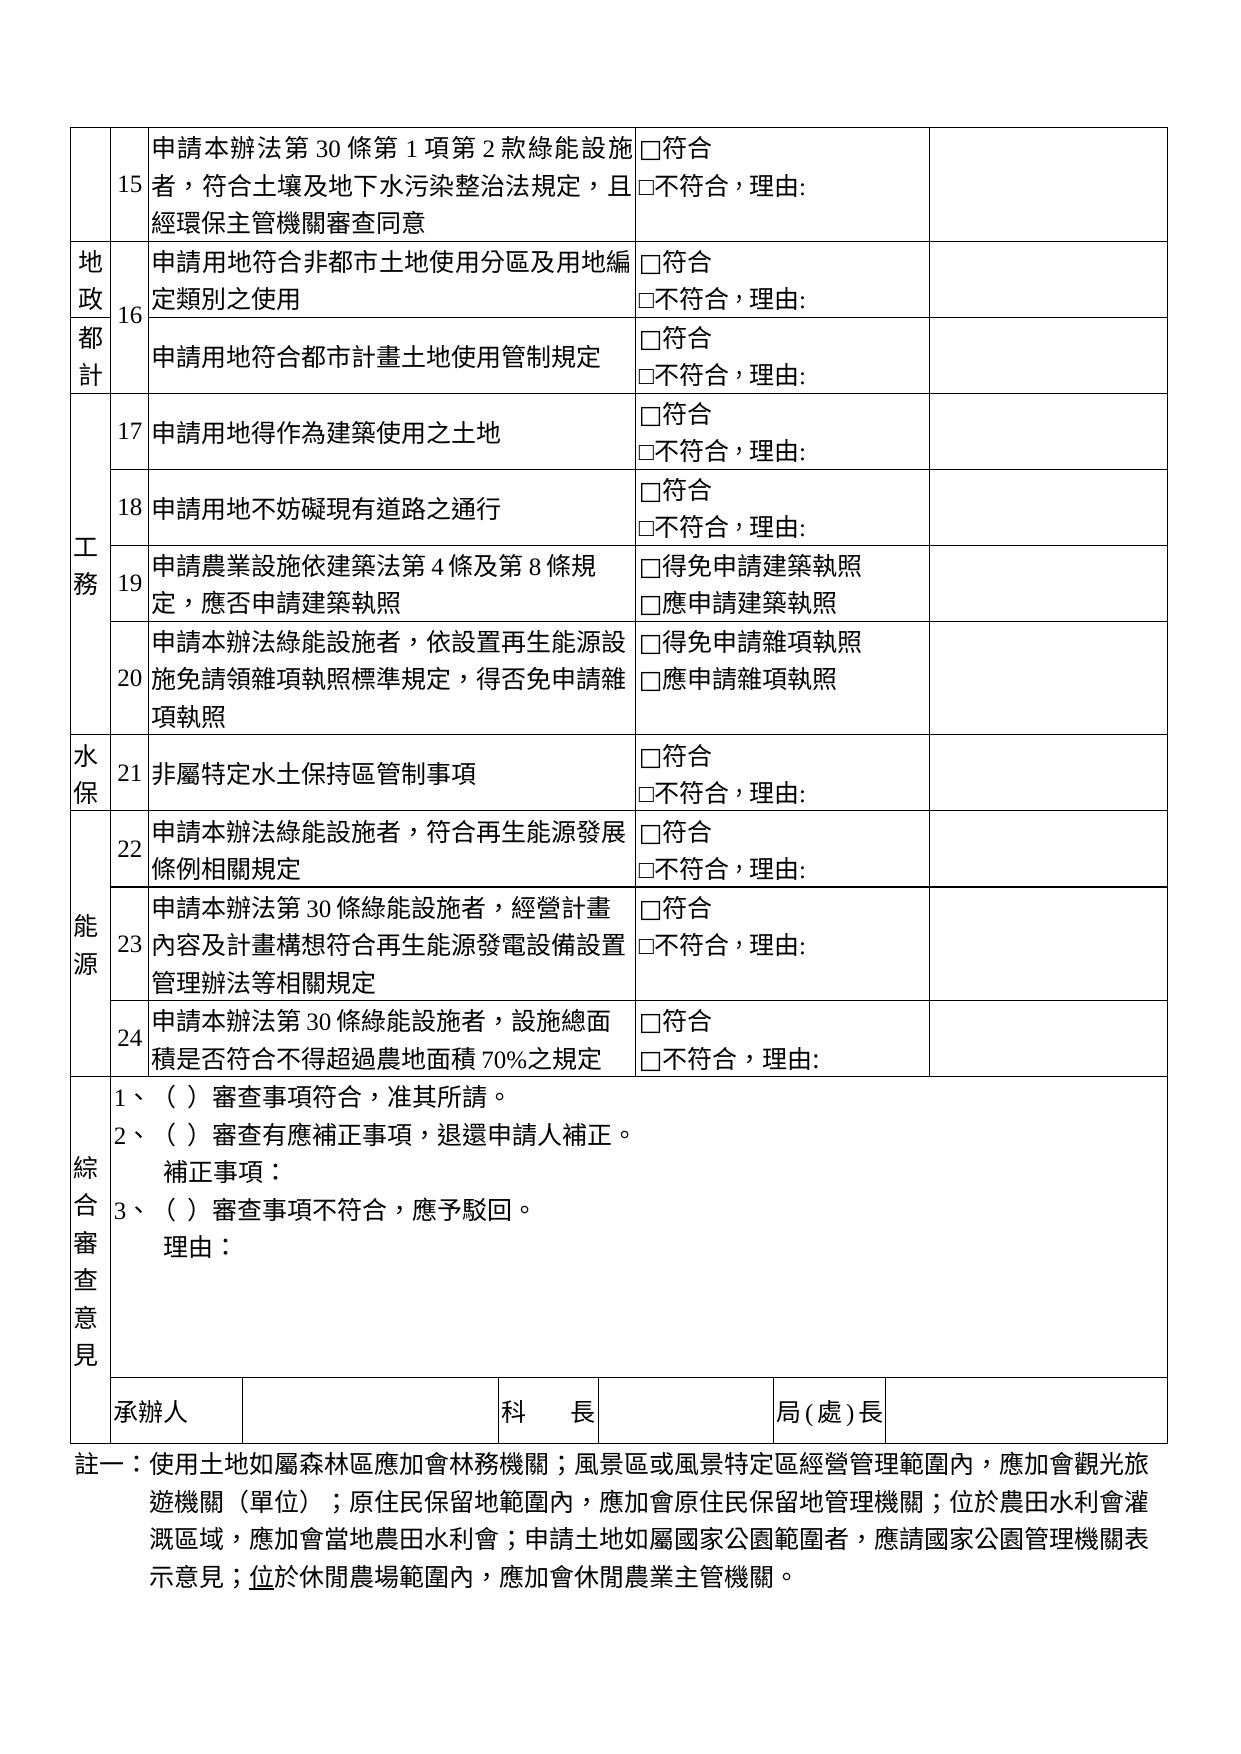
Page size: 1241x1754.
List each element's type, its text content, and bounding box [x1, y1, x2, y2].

table_cell □符合 □不符合，理由: [636, 470, 929, 545]
table_cell 申請用地符合非都市土地使用分區及用地編定類別之使用 [149, 242, 635, 317]
table_cell [243, 1378, 498, 1443]
table_cell 21 [111, 735, 148, 810]
table_cell 16 [111, 242, 148, 393]
table_cell 申請用地得作為建築使用之土地 [149, 394, 635, 469]
table_cell 局(處)長 [774, 1378, 885, 1443]
table_cell 申請本辦法第30條綠能設施者，設施總面積是否符合不得超過農地面積70%之規定 [149, 1001, 635, 1076]
table_cell □符合 □不符合，理由: [636, 811, 929, 886]
table_cell [930, 546, 1167, 621]
table_cell [930, 394, 1167, 469]
table_cell 申請本辦法第30條第1項第2款綠能設施者，符合土壤及地下水污染整治法規定，且經環保主管機關審查同意 [149, 128, 635, 241]
table_cell 水 保 [71, 735, 110, 810]
table_cell [930, 888, 1167, 1000]
table_cell [930, 735, 1167, 810]
table_cell □符合 □不符合，理由: [636, 888, 929, 1000]
table_cell 申請用地不妨礙現有道路之通行 [149, 470, 635, 545]
text 註一：使用土地如屬森林區應加會林務機關；風景區或風景特定區經營管理範圍內，應加會觀光旅遊機關（單位）；原住民保留地範圍內，應加會原住民保留地管理機關；位於農田水利會灌溉區域，應加會當地農田水利會；申請土地如屬國家公園範圍者，應請國家公園管理機關表示意見；位於休閒農場範圍內，應加會休閒農業主管機關。 [74, 1444, 1166, 1594]
table_cell 申請用地符合都市計畫土地使用管制規定 [149, 318, 635, 393]
table_cell 申請本辦法綠能設施者，依設置再生能源設施免請領雜項執照標準規定，得否免申請雜項執照 [149, 622, 635, 734]
table_cell 15 [111, 128, 148, 241]
table_cell [886, 1378, 1167, 1443]
table_cell [930, 1001, 1167, 1076]
table_cell 22 [111, 811, 148, 886]
table_cell □符合 □不符合，理由: [636, 318, 929, 393]
table_cell □符合 □不符合，理由: [636, 128, 929, 241]
table_cell 17 [111, 394, 148, 469]
table_cell 20 [111, 622, 148, 734]
table_cell [930, 811, 1167, 886]
table_cell 24 [111, 1001, 148, 1076]
table_cell 非屬特定水土保持區管制事項 [149, 735, 635, 810]
table_cell [930, 318, 1167, 393]
table_cell 能源 [71, 811, 110, 1076]
table_cell □符合 □不符合，理由: [636, 735, 929, 810]
table_cell [930, 470, 1167, 545]
table_cell 申請本辦法第30條綠能設施者，經營計畫內容及計畫構想符合再生能源發電設備設置管理辦法等相關規定 [149, 888, 635, 1000]
table_cell 申請本辦法綠能設施者，符合再生能源發展條例相關規定 [149, 811, 635, 886]
table_cell 申請農業設施依建築法第4條及第8條規定，應否申請建築執照 [149, 546, 635, 621]
table_cell 地 政 [71, 242, 110, 317]
table_cell 科長 [499, 1378, 598, 1443]
table_cell □符合 □不符合，理由: [636, 242, 929, 317]
table_cell □得免申請雜項執照 □應申請雜項執照 [636, 622, 929, 734]
table_cell [599, 1378, 773, 1443]
table_cell 23 [111, 888, 148, 1000]
table_cell □符合 □不符合，理由: [636, 394, 929, 469]
table_cell 19 [111, 546, 148, 621]
table_cell [930, 242, 1167, 317]
table_cell 1、（ ）審查事項符合，准其所請。 2、（ ）審查有應補正事項，退還申請人補正。 補正事項： 3、（ ）審查事項不符合，應予駁回。 理由： [111, 1077, 1167, 1377]
table_cell □符合 □不符合，理由: [636, 1001, 929, 1076]
table_cell 承辦人 [111, 1378, 242, 1443]
table_cell 工 務 [71, 394, 110, 734]
table_cell [930, 128, 1167, 241]
table_cell □得免申請建築執照 □應申請建築執照 [636, 546, 929, 621]
table_cell 都 計 [71, 318, 110, 393]
table_cell [930, 622, 1167, 734]
table_cell 18 [111, 470, 148, 545]
table_cell 綜合審查意見 [71, 1077, 110, 1443]
table_cell [71, 128, 110, 241]
